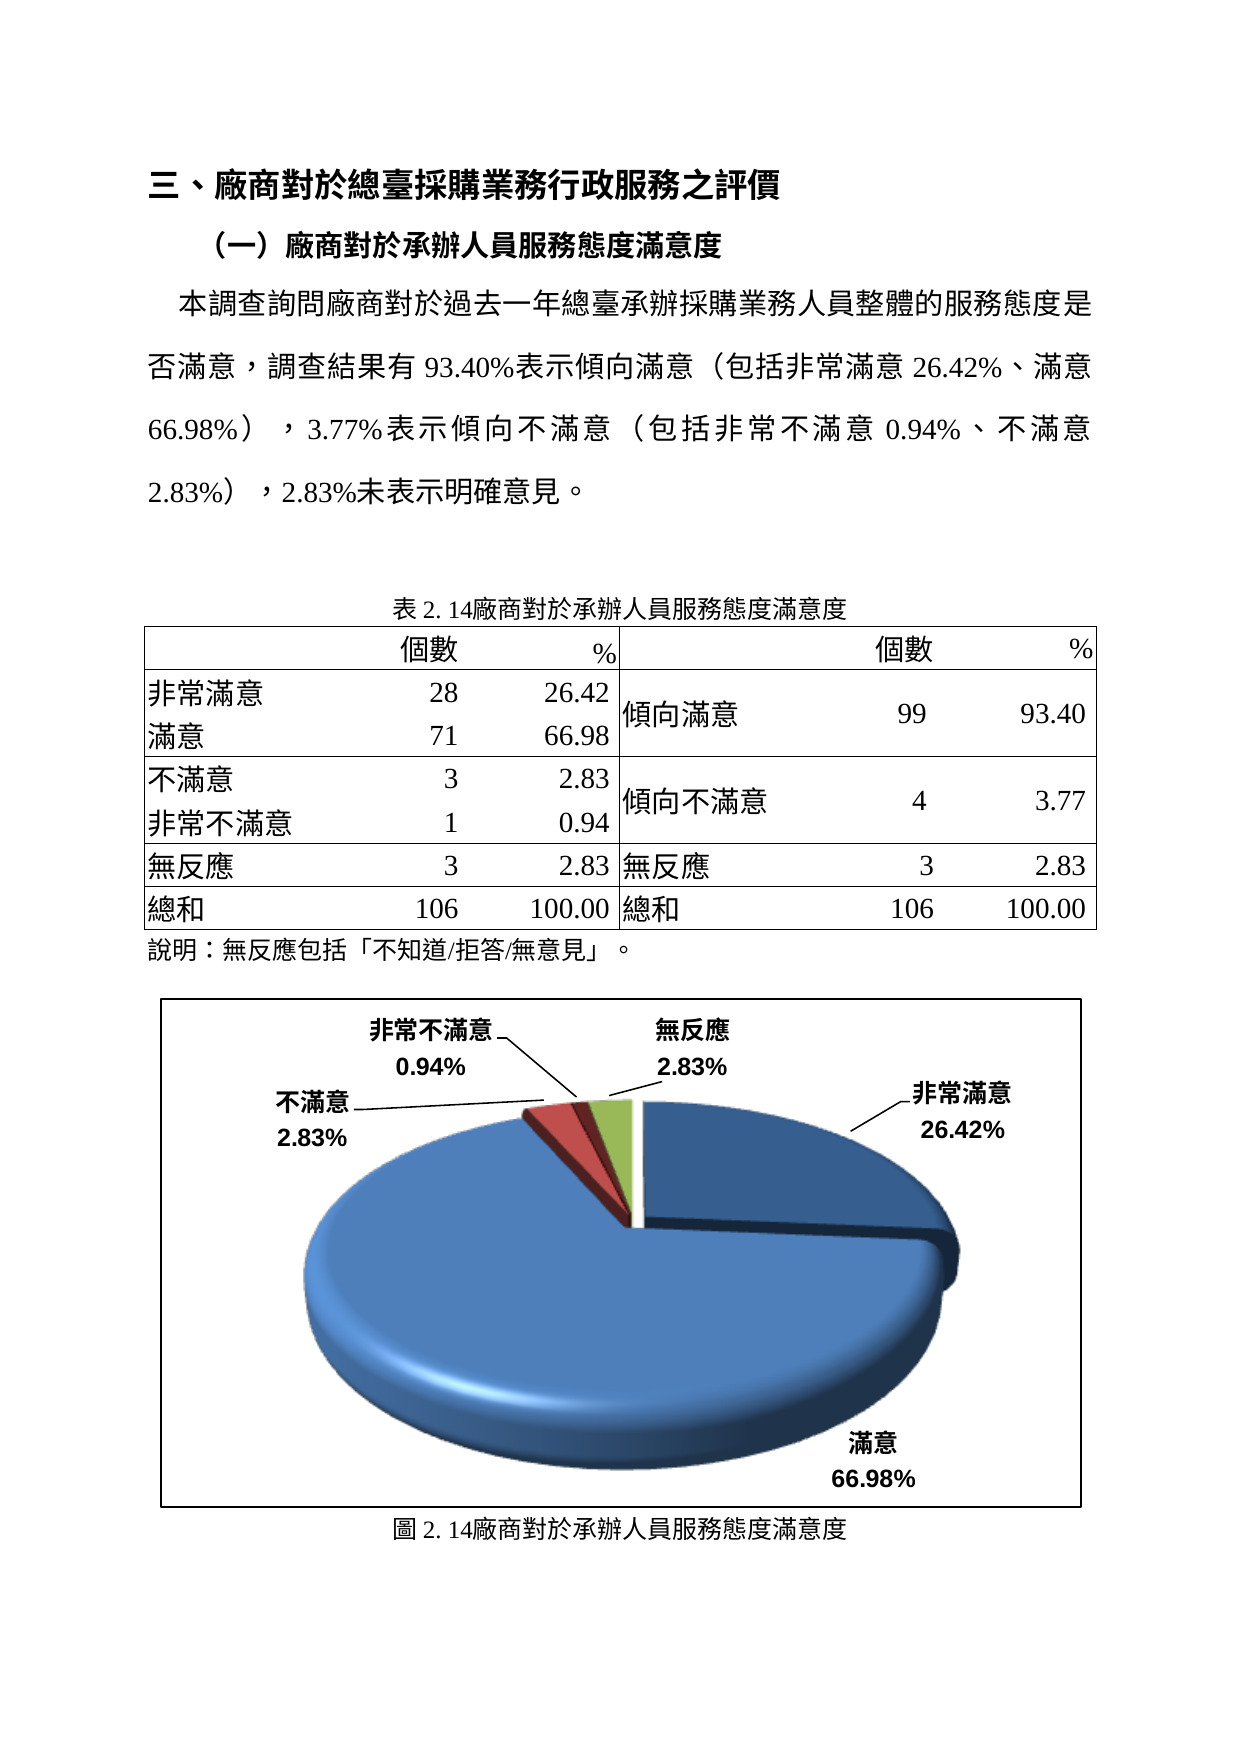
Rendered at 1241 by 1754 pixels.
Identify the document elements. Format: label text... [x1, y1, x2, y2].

table_cell 4 [778, 757, 936, 843]
table_header % [936, 627, 1096, 669]
table_cell 106 [303, 887, 461, 929]
table_cell 2.83 [461, 844, 619, 886]
table_cell 100.00 [461, 887, 619, 929]
table_header [145, 627, 303, 669]
table_cell 26.42 [461, 670, 619, 713]
text 說明：無反應包括「不知道/拒答/無意見」。 [148, 930, 1071, 967]
table_cell 28 [303, 670, 461, 713]
table_cell 3 [303, 757, 461, 799]
table_header 個數 [303, 627, 461, 669]
table_header % [461, 627, 619, 669]
table_cell 2.83 [461, 757, 619, 799]
table_cell 2.83 [936, 844, 1096, 886]
table_cell 93.40 [936, 670, 1096, 756]
table_cell 100.00 [936, 887, 1096, 929]
table_cell 滿意 [145, 713, 303, 756]
table_header [620, 627, 778, 669]
table_cell 總和 [145, 887, 303, 929]
text 圖2. 14廠商對於承辦人員服務態度滿意度 [148, 1509, 1092, 1546]
table_cell 3.77 [936, 757, 1096, 843]
table_cell 1 [303, 799, 461, 843]
table_cell 3 [778, 844, 936, 886]
table_cell 傾向不滿意 [620, 757, 778, 843]
table_cell 66.98 [461, 713, 619, 756]
table_cell 總和 [620, 887, 778, 929]
table_cell 0.94 [461, 799, 619, 843]
table_header 個數 [778, 627, 936, 669]
table_cell 非常滿意 [145, 670, 303, 713]
table_cell 無反應 [620, 844, 778, 886]
subtitle （一）廠商對於承辦人員服務態度滿意度 [198, 222, 1092, 265]
table_cell 無反應 [145, 844, 303, 886]
table_cell 3 [303, 844, 461, 886]
table_cell 不滿意 [145, 757, 303, 799]
table_cell 106 [778, 887, 936, 929]
text 本調查詢問廠商對於過去一年總臺承辦採購業務人員整體的服務態度是否滿意，調查結果有93.40%表示傾向滿意（包括非常滿意26.42%、滿意66.98%），3.77%表示傾向不滿意（包括非常不滿意0.94%、不滿意2.83%），2.83%未表示明確意見。 [148, 265, 1092, 515]
table_cell 99 [778, 670, 936, 756]
table_cell 71 [303, 713, 461, 756]
subtitle 三、廠商對於總臺採購業務行政服務之評價 [148, 147, 1092, 210]
text 表2. 14廠商對於承辦人員服務態度滿意度 [148, 590, 1092, 626]
table_cell 非常不滿意 [145, 799, 303, 843]
table_cell 傾向滿意 [620, 670, 778, 756]
